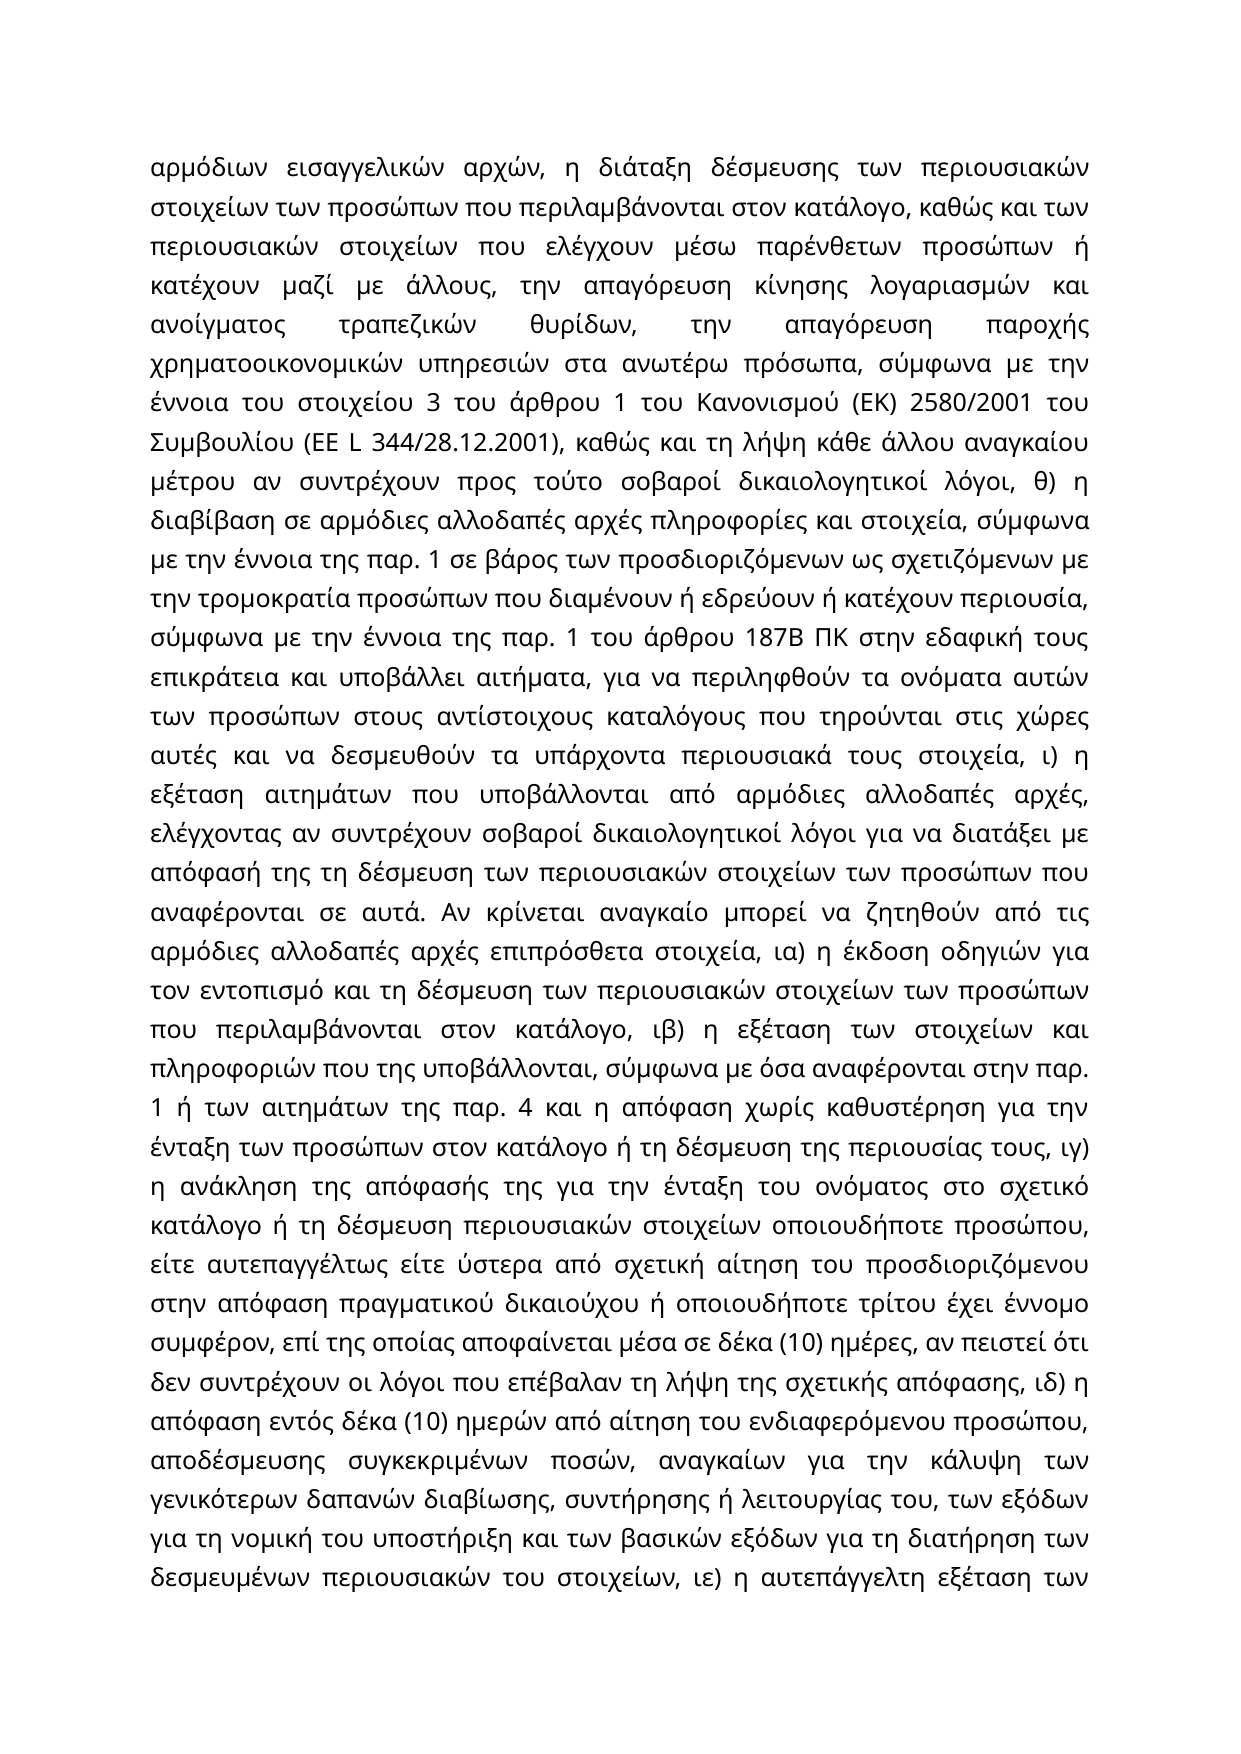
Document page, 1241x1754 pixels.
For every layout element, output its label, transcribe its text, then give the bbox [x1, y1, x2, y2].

text αρμόδιων εισαγγελικών αρχών, η διάταξη δέσμευσης των περιουσιακών στοιχείων των προσώπων που περιλαμβάνονται στον κατάλογο, καθώς και των περιουσιακών στοιχείων που ελέγχουν μέσω παρένθετων προσώπων ή κατέχουν μαζί με άλλους, την απαγόρευση κίνησης λογαριασμών και ανοίγματος τραπεζικών θυρίδων, την απαγόρευση παροχής χρηματοοικονομικών υπηρεσιών στα ανωτέρω πρόσωπα, σύμφωνα με την έννοια του στοιχείου 3 του άρθρου 1 του Κανονισμού (ΕΚ) 2580/2001 του Συμβουλίου (EE L 344/28.12.2001), καθώς και τη λήψη κάθε άλλου αναγκαίου μέτρου αν συντρέχουν προς τούτο σοβαροί δικαιολογητικοί λόγοι, θ) η διαβίβαση σε αρμόδιες αλλοδαπές αρχές πληροφορίες και στοιχεία, σύμφωνα με την έννοια της παρ. 1 σε βάρος των προσδιοριζόμενων ως σχετιζόμενων με την τρομοκρατία προσώπων που διαμένουν ή εδρεύουν ή κατέχουν περιουσία, σύμφωνα με την έννοια της παρ. 1 του άρθρου 187Β ΠΚ στην εδαφική τους επικράτεια και υποβάλλει αιτήματα, για να περιληφθούν τα ονόματα αυτών των προσώπων στους αντίστοιχους καταλόγους που τηρούνται στις χώρες αυτές και να δεσμευθούν τα υπάρχοντα περιουσιακά τους στοιχεία, ι) η εξέταση αιτημάτων που υποβάλλονται από αρμόδιες αλλοδαπές αρχές, ελέγχοντας αν συντρέχουν σοβαροί δικαιολογητικοί λόγοι για να διατάξει με απόφασή της τη δέσμευση των περιουσιακών στοιχείων των προσώπων που αναφέρονται σε αυτά. Αν κρίνεται αναγκαίο μπορεί να ζητηθούν από τις αρμόδιες αλλοδαπές αρχές επιπρόσθετα στοιχεία, ια) η έκδοση οδηγιών για τον εντοπισμό και τη δέσμευση των περιουσιακών στοιχείων των προσώπων που περιλαμβάνονται στον κατάλογο, ιβ) η εξέταση των στοιχείων και πληροφοριών που της υποβάλλονται, σύμφωνα με όσα αναφέρονται στην παρ. 1 ή των αιτημάτων της παρ. 4 και η απόφαση χωρίς καθυστέρηση για την ένταξη των προσώπων στον κατάλογο ή τη δέσμευση της περιουσίας τους, ιγ) η ανάκληση της απόφασής της για την ένταξη του ονόματος στο σχετικό κατάλογο ή τη δέσμευση περιουσιακών στοιχείων οποιουδήποτε προσώπου, είτε αυτεπαγγέλτως είτε ύστερα από σχετική αίτηση του προσδιοριζόμενου στην απόφαση πραγματικού δικαιούχου ή οποιουδήποτε τρίτου έχει έννομο συμφέρον, επί της οποίας αποφαίνεται μέσα σε δέκα (10) ημέρες, αν πειστεί ότι δεν συντρέχουν οι λόγοι που επέβαλαν τη λήψη της σχετικής απόφασης, ιδ) η απόφαση εντός δέκα (10) ημερών από αίτηση του ενδιαφερόμενου προσώπου, αποδέσμευσης συγκεκριμένων ποσών, αναγκαίων για την κάλυψη των γενικότερων δαπανών διαβίωσης, συντήρησης ή λειτουργίας του, των εξόδων για τη νομική του υποστήριξη και των βασικών εξόδων για τη διατήρηση των δεσμευμένων περιουσιακών του στοιχείων, ιε) η αυτεπάγγελτη εξέταση των [150, 150, 1090, 1594]
